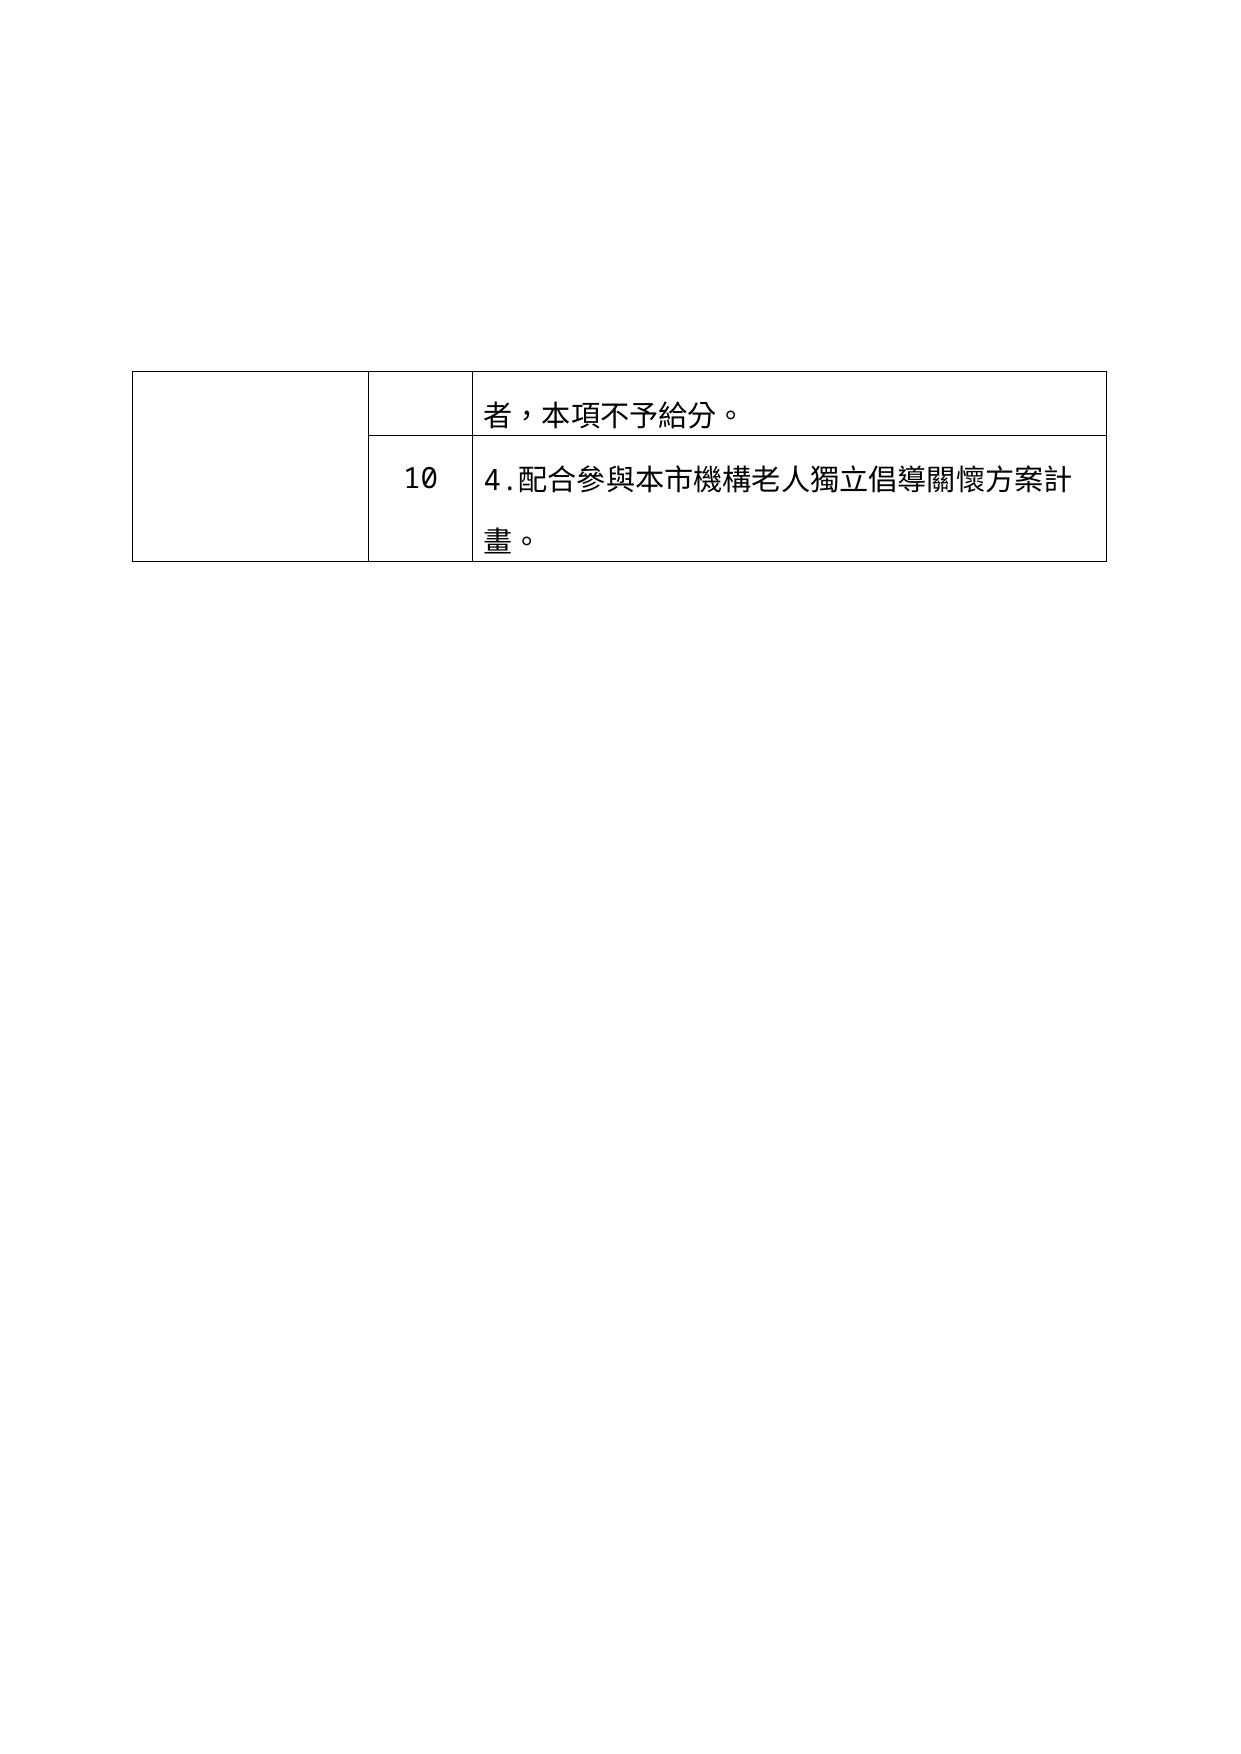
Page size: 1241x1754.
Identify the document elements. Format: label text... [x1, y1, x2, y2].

table_cell [133, 372, 368, 561]
table_cell [369, 372, 472, 434]
table_cell 4.配合參與本市機構老人獨立倡導關懷方案計畫。 [473, 436, 1106, 561]
table_cell 者，本項不予給分。 [473, 372, 1106, 434]
table_cell 10 [369, 436, 472, 561]
